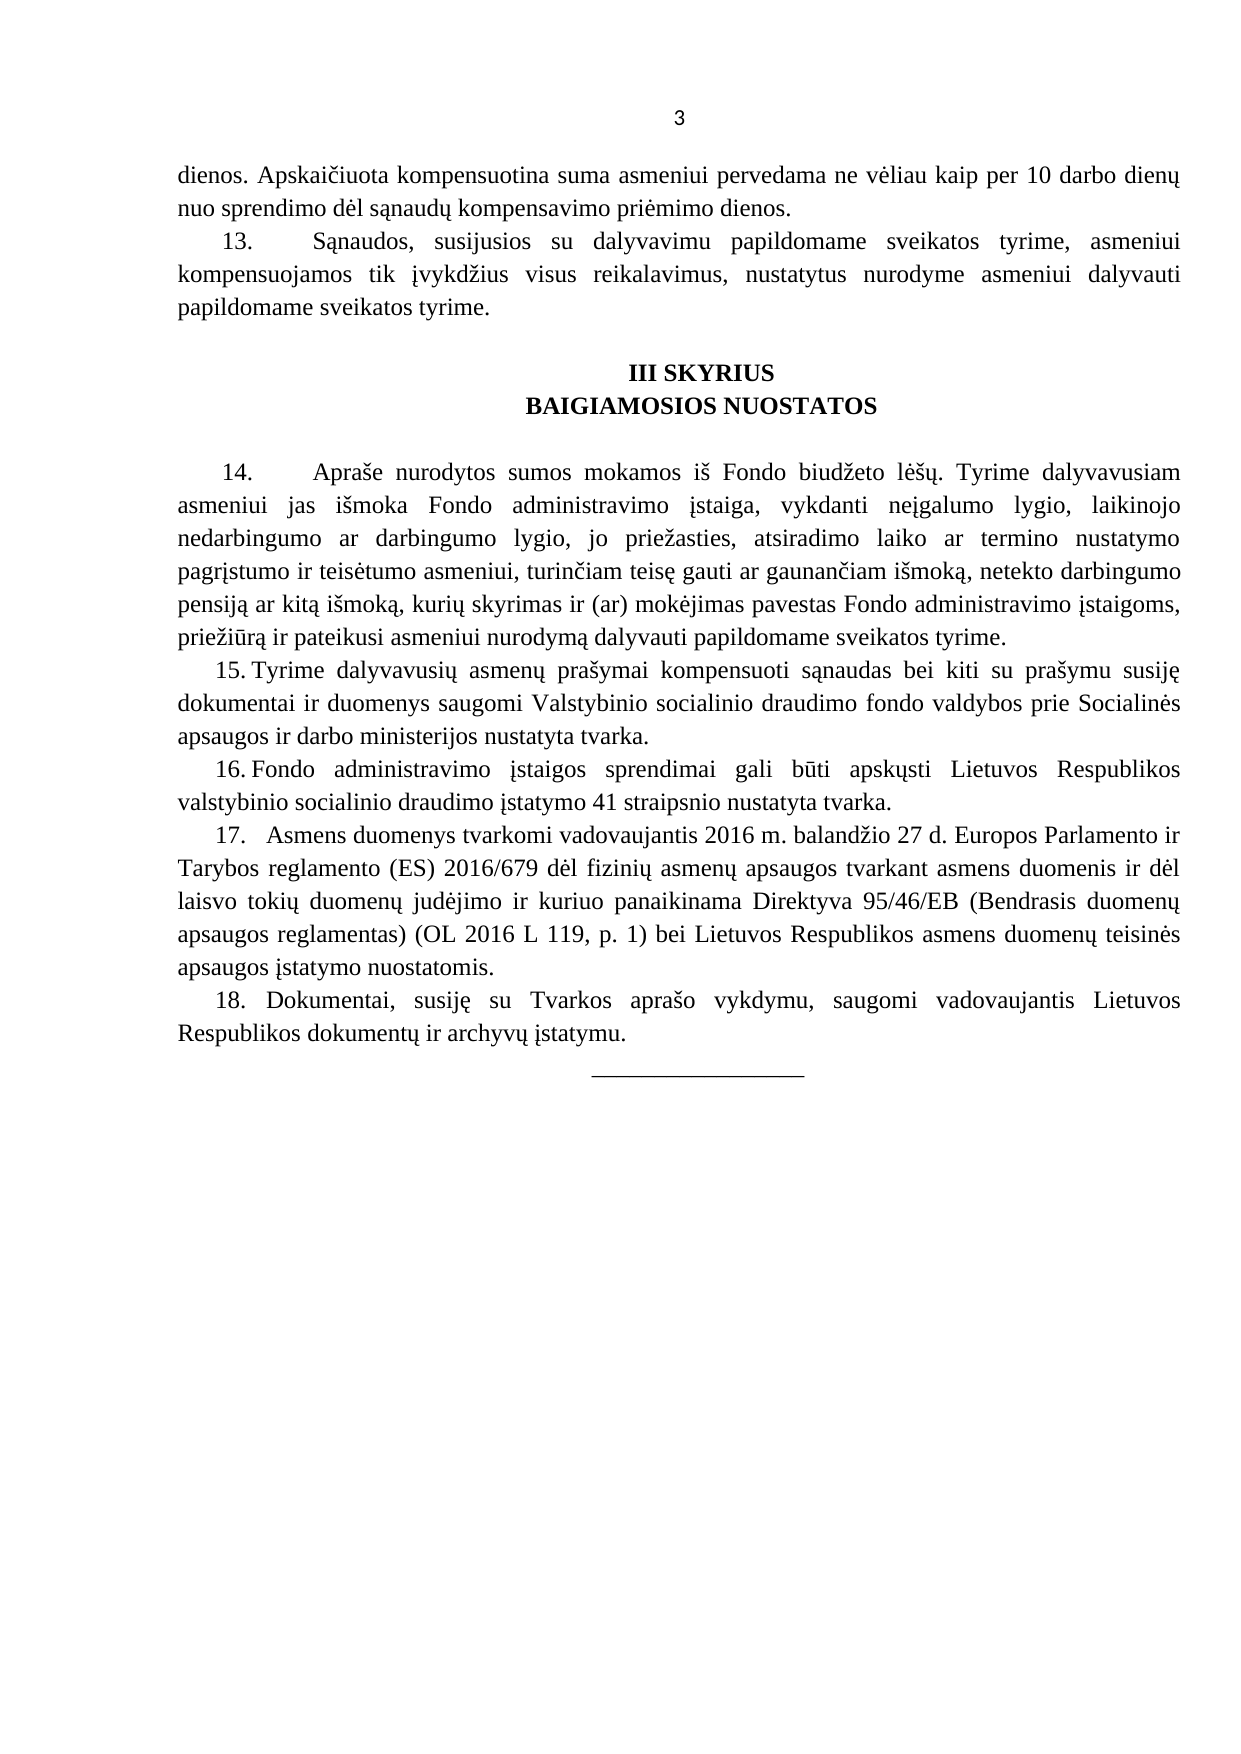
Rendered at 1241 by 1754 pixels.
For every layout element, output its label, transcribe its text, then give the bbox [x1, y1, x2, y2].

text _________________ [215, 1051, 1181, 1080]
text dienos. Apskaičiuota kompensuotina suma asmeniui pervedama ne vėliau kaip per 10 darbo dienų nuo sprendimo dėl sąnaudų kompensavimo priėmimo dienos. [177, 160, 1181, 222]
text 17. Asmens duomenys tvarkomi vadovaujantis 2016 m. balandžio 27 d. Europos Parlamento ir Tarybos reglamento (ES) 2016/679 dėl fizinių asmenų apsaugos tvarkant asmens duomenis ir dėl laisvo tokių duomenų judėjimo ir kuriuo panaikinama Direktyva 95/46/EB (Bendrasis duomenų apsaugos reglamentas) (OL 2016 L 119, p. 1) bei Lietuvos Respublikos asmens duomenų teisinės apsaugos įstatymo nuostatomis. [177, 820, 1181, 981]
text 13. Sąnaudos, susijusios su dalyvavimu papildomame sveikatos tyrime, asmeniui kompensuojamos tik įvykdžius visus reikalavimus, nustatytus nurodyme asmeniui dalyvauti papildomame sveikatos tyrime. [177, 226, 1181, 321]
text 15. Tyrime dalyvavusių asmenų prašymai kompensuoti sąnaudas bei kiti su prašymu susiję dokumentai ir duomenys saugomi Valstybinio socialinio draudimo fondo valdybos prie Socialinės apsaugos ir darbo ministerijos nustatyta tvarka. [177, 655, 1181, 750]
text 16. Fondo administravimo įstaigos sprendimai gali būti apskųsti Lietuvos Respublikos valstybinio socialinio draudimo įstatymo 41 straipsnio nustatyta tvarka. [177, 754, 1181, 816]
text 18. Dokumentai, susiję su Tvarkos aprašo vykdymu, saugomi vadovaujantis Lietuvos Respublikos dokumentų ir archyvų įstatymu. [177, 985, 1181, 1047]
text III SKYRIUS [177, 358, 1181, 387]
text BAIGIAMOSIOS NUOSTATOS [177, 391, 1181, 420]
text 14. Apraše nurodytos sumos mokamos iš Fondo biudžeto lėšų. Tyrime dalyvavusiam asmeniui jas išmoka Fondo administravimo įstaiga, vykdanti neįgalumo lygio, laikinojo nedarbingumo ar darbingumo lygio, jo priežasties, atsiradimo laiko ar termino nustatymo pagrįstumo ir teisėtumo asmeniui, turinčiam teisę gauti ar gaunančiam išmoką, netekto darbingumo pensiją ar kitą išmoką, kurių skyrimas ir (ar) mokėjimas pavestas Fondo administravimo įstaigoms, priežiūrą ir pateikusi asmeniui nurodymą dalyvauti papildomame sveikatos tyrime. [177, 457, 1181, 651]
